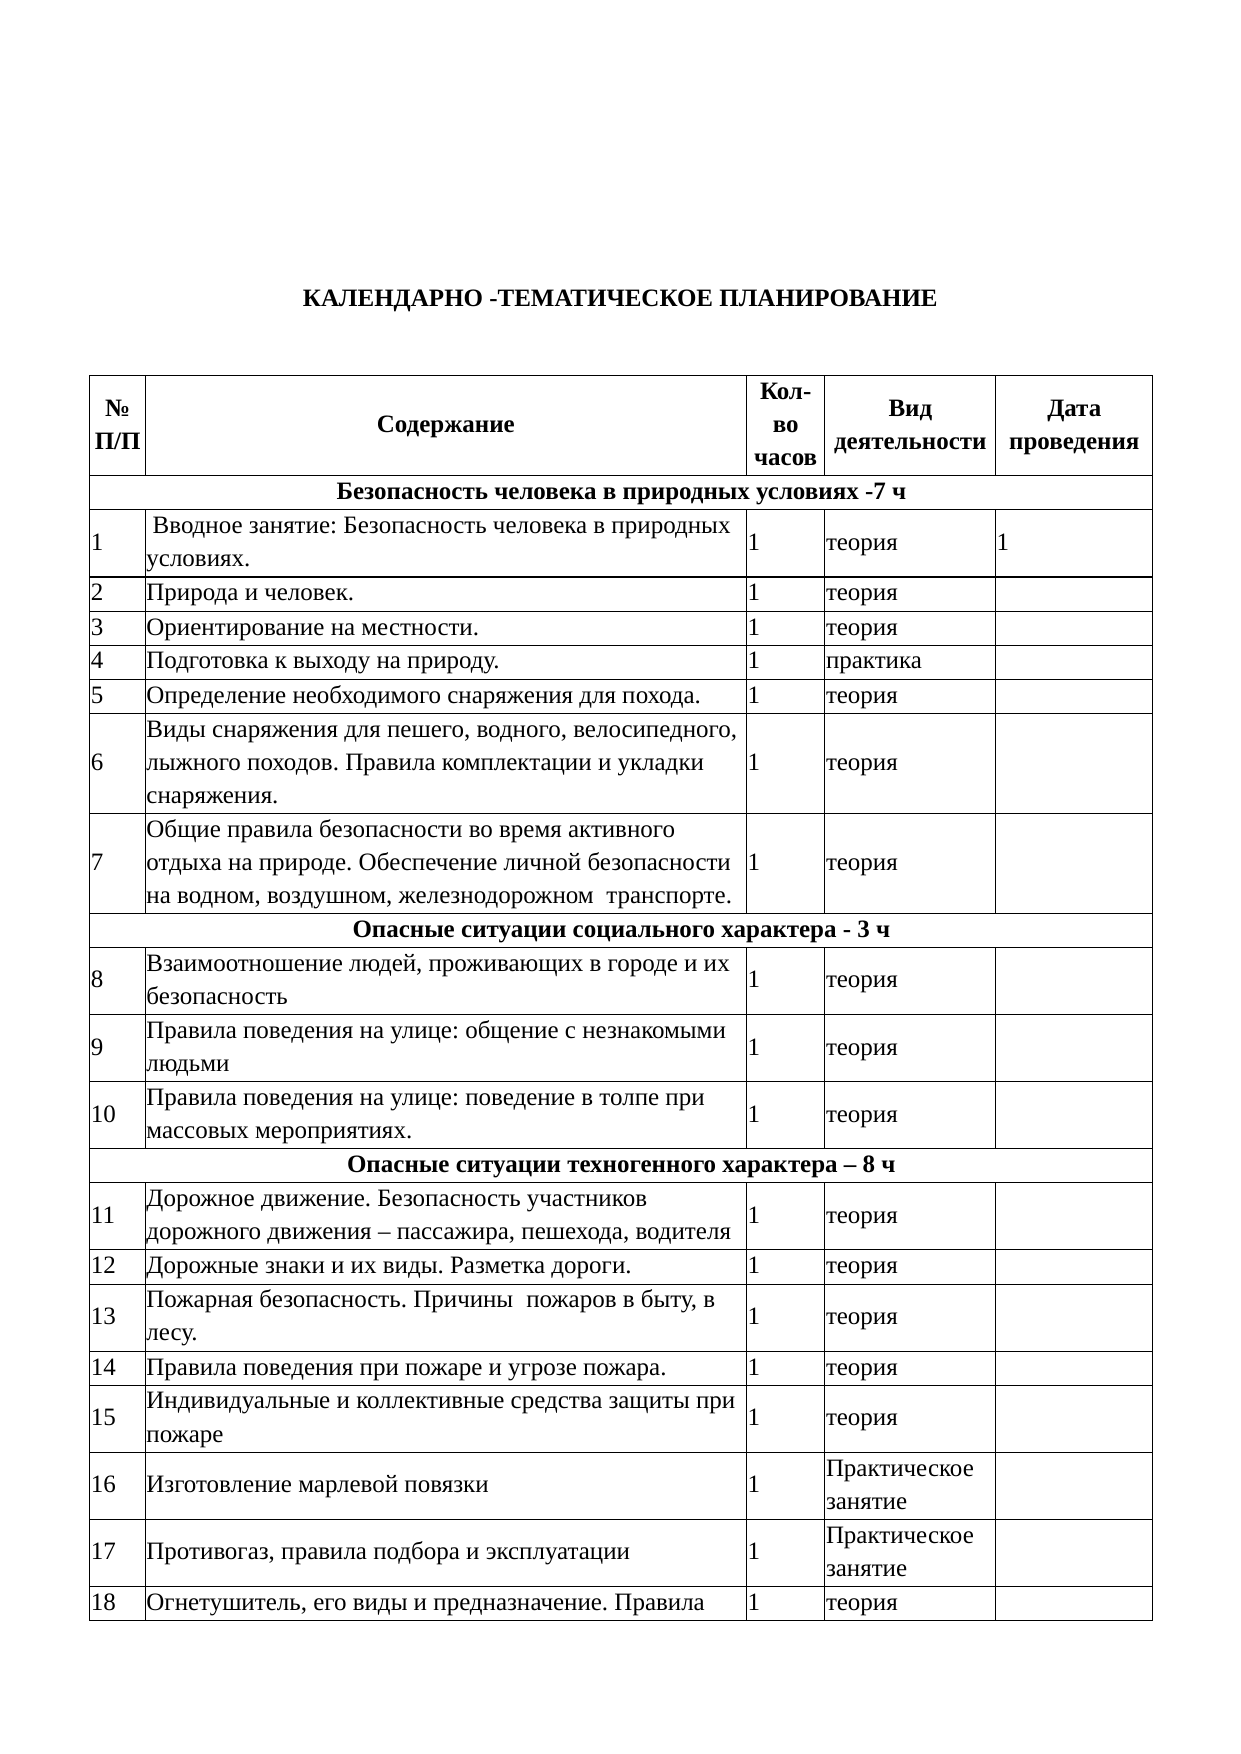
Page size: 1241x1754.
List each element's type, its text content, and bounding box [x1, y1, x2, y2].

table_cell [996, 1453, 1152, 1519]
table_cell 1 [747, 714, 824, 813]
table_cell 1 [747, 1183, 824, 1249]
table_cell 13 [90, 1285, 145, 1351]
table_cell 1 [747, 1015, 824, 1081]
table_cell теория [825, 1587, 995, 1620]
table_cell [996, 680, 1152, 713]
table_cell Пожарная безопасность. Причины пожаров в быту, в лесу. [146, 1285, 746, 1351]
table_cell 1 [747, 1082, 824, 1148]
table_cell 15 [90, 1386, 145, 1452]
table_cell Правила поведения на улице: поведение в толпе при массовых мероприятиях. [146, 1082, 746, 1148]
table_cell 1 [747, 612, 824, 644]
table_cell 16 [90, 1453, 145, 1519]
table_cell Изготовление марлевой повязки [146, 1453, 746, 1519]
table_cell Дорожные знаки и их виды. Разметка дороги. [146, 1250, 746, 1283]
table_cell [996, 814, 1152, 913]
table_header № П/П [90, 376, 145, 475]
table_cell [996, 1587, 1152, 1620]
table_cell 8 [90, 948, 145, 1014]
table_cell [996, 578, 1152, 611]
table_cell теория [825, 578, 995, 611]
table_cell Определение необходимого снаряжения для похода. [146, 680, 746, 713]
table_cell Безопасность человека в природных условиях -7 ч [90, 476, 1152, 509]
table_cell теория [825, 948, 995, 1014]
table_cell 1 [747, 1520, 824, 1586]
table_cell теория [825, 1285, 995, 1351]
table_cell 1 [747, 680, 824, 713]
table_cell 5 [90, 680, 145, 713]
table_cell теория [825, 680, 995, 713]
table_cell 1 [996, 510, 1152, 576]
table_cell теория [825, 1386, 995, 1452]
table_cell Дорожное движение. Безопасность участников дорожного движения – пассажира, пешехода, водителя [146, 1183, 746, 1249]
table_cell 18 [90, 1587, 145, 1620]
table_cell 14 [90, 1352, 145, 1384]
table_cell теория [825, 1352, 995, 1384]
table_cell 7 [90, 814, 145, 913]
table_cell [996, 948, 1152, 1014]
table_cell 17 [90, 1520, 145, 1586]
table_cell 12 [90, 1250, 145, 1283]
table_header Дата проведения [996, 376, 1152, 475]
table_cell [996, 612, 1152, 644]
table_cell Правила поведения при пожаре и угрозе пожара. [146, 1352, 746, 1384]
table_cell [996, 1250, 1152, 1283]
table_cell 1 [747, 1386, 824, 1452]
table_cell практика [825, 646, 995, 679]
table_header Кол-во часов [747, 376, 824, 475]
table_cell [996, 1082, 1152, 1148]
table_cell 1 [747, 1587, 824, 1620]
table_cell 10 [90, 1082, 145, 1148]
table_cell 1 [747, 814, 824, 913]
table_cell Практическое занятие [825, 1453, 995, 1519]
table_cell 6 [90, 714, 145, 813]
table_cell [996, 1520, 1152, 1586]
table_cell 1 [747, 646, 824, 679]
table_header Вид деятельности [825, 376, 995, 475]
table_cell теория [825, 814, 995, 913]
table_cell Виды снаряжения для пешего, водного, велосипедного, лыжного походов. Правила комплектации и укладки снаряжения. [146, 714, 746, 813]
table_cell [996, 1352, 1152, 1384]
table_cell Опасные ситуации техногенного характера – 8 ч [90, 1149, 1152, 1182]
table_cell [996, 1285, 1152, 1351]
table_cell 1 [747, 1352, 824, 1384]
table_cell Огнетушитель, его виды и предназначение. Правила [146, 1587, 746, 1620]
table_header Содержание [146, 376, 746, 475]
table_cell Природа и человек. [146, 578, 746, 611]
table_cell 11 [90, 1183, 145, 1249]
table_cell 9 [90, 1015, 145, 1081]
table_cell теория [825, 1015, 995, 1081]
table_cell 1 [747, 578, 824, 611]
table_cell [996, 1386, 1152, 1452]
table_cell 1 [747, 1250, 824, 1283]
table_cell 1 [90, 510, 145, 576]
text КАЛЕНДАРНО -ТЕМАТИЧЕСКОЕ ПЛАНИРОВАНИЕ [118, 283, 1122, 312]
table_cell 3 [90, 612, 145, 644]
table_cell 1 [747, 510, 824, 576]
table_cell теория [825, 510, 995, 576]
table_cell Подготовка к выходу на природу. [146, 646, 746, 679]
table_cell [996, 714, 1152, 813]
table_cell 4 [90, 646, 145, 679]
table_cell Правила поведения на улице: общение с незнакомыми людьми [146, 1015, 746, 1081]
table_cell теория [825, 1183, 995, 1249]
table_cell 1 [747, 948, 824, 1014]
table_cell [996, 1015, 1152, 1081]
table_cell [996, 646, 1152, 679]
table_cell Общие правила безопасности во время активного отдыха на природе. Обеспечение личной безопасности на водном, воздушном, железнодорожном транспорте. [146, 814, 746, 913]
table_cell Противогаз, правила подбора и эксплуатации [146, 1520, 746, 1586]
table_cell теория [825, 1082, 995, 1148]
table_cell Взаимоотношение людей, проживающих в городе и их безопасность [146, 948, 746, 1014]
table_cell 2 [90, 578, 145, 611]
table_cell 1 [747, 1285, 824, 1351]
table_cell теория [825, 714, 995, 813]
table_cell Опасные ситуации социального характера - 3 ч [90, 914, 1152, 947]
table_cell Индивидуальные и коллективные средства защиты при пожаре [146, 1386, 746, 1452]
table_cell Вводное занятие: Безопасность человека в природных условиях. [146, 510, 746, 576]
table_cell теория [825, 612, 995, 644]
table_cell [996, 1183, 1152, 1249]
table_cell Ориентирование на местности. [146, 612, 746, 644]
table_cell Практическое занятие [825, 1520, 995, 1586]
table_cell 1 [747, 1453, 824, 1519]
table_cell теория [825, 1250, 995, 1283]
